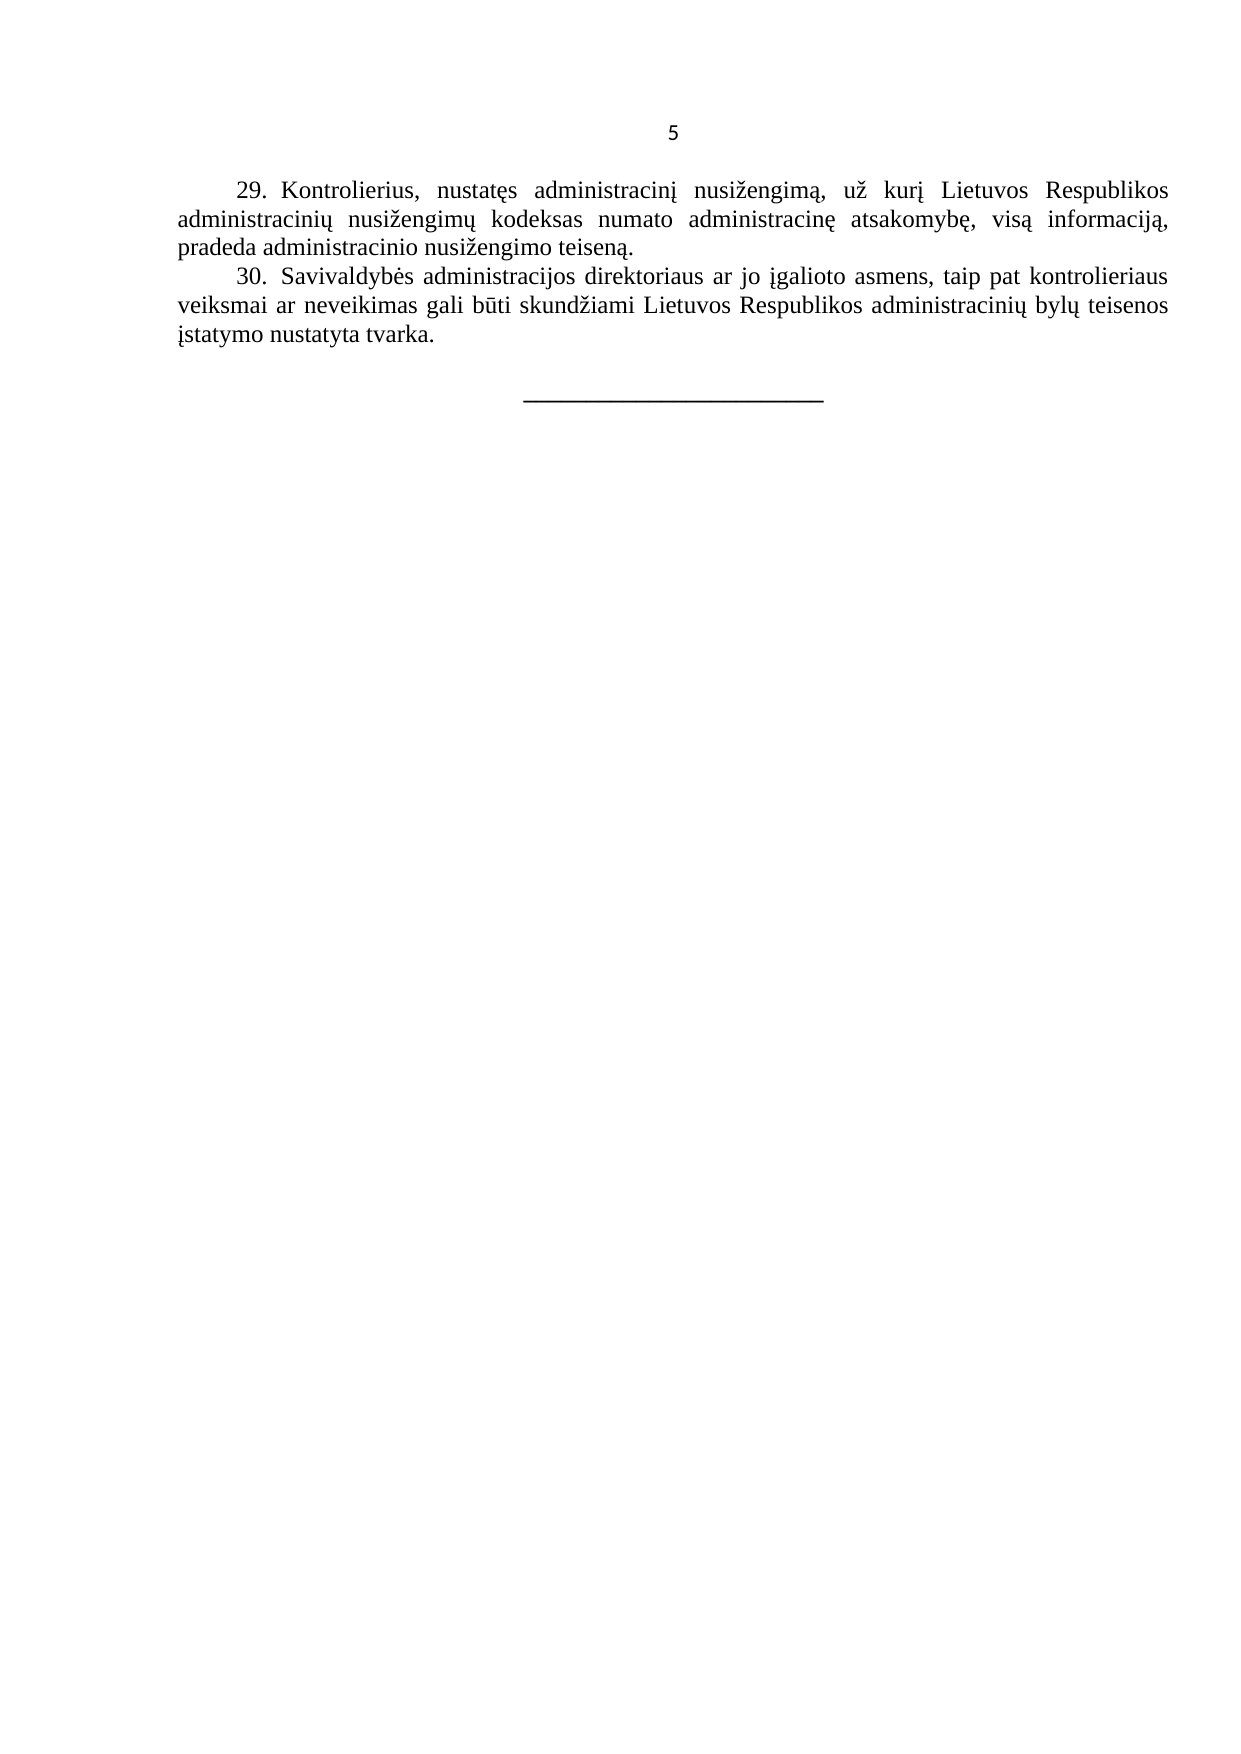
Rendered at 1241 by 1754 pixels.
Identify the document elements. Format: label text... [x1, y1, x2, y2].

text 30. Savivaldybės administracijos direktoriaus ar jo įgalioto asmens, taip pat kontrolieriaus veiksmai ar neveikimas gali būti skundžiami Lietuvos Respublikos administracinių bylų teisenos įstatymo nustatyta tvarka. [177, 261, 1169, 347]
text 29. Kontrolierius, nustatęs administracinį nusižengimą, už kurį Lietuvos Respublikos administracinių nusižengimų kodeksas numato administracinę atsakomybę, visą informaciją, pradeda administracinio nusižengimo teiseną. [177, 175, 1169, 261]
text ________________________ [177, 376, 1169, 405]
